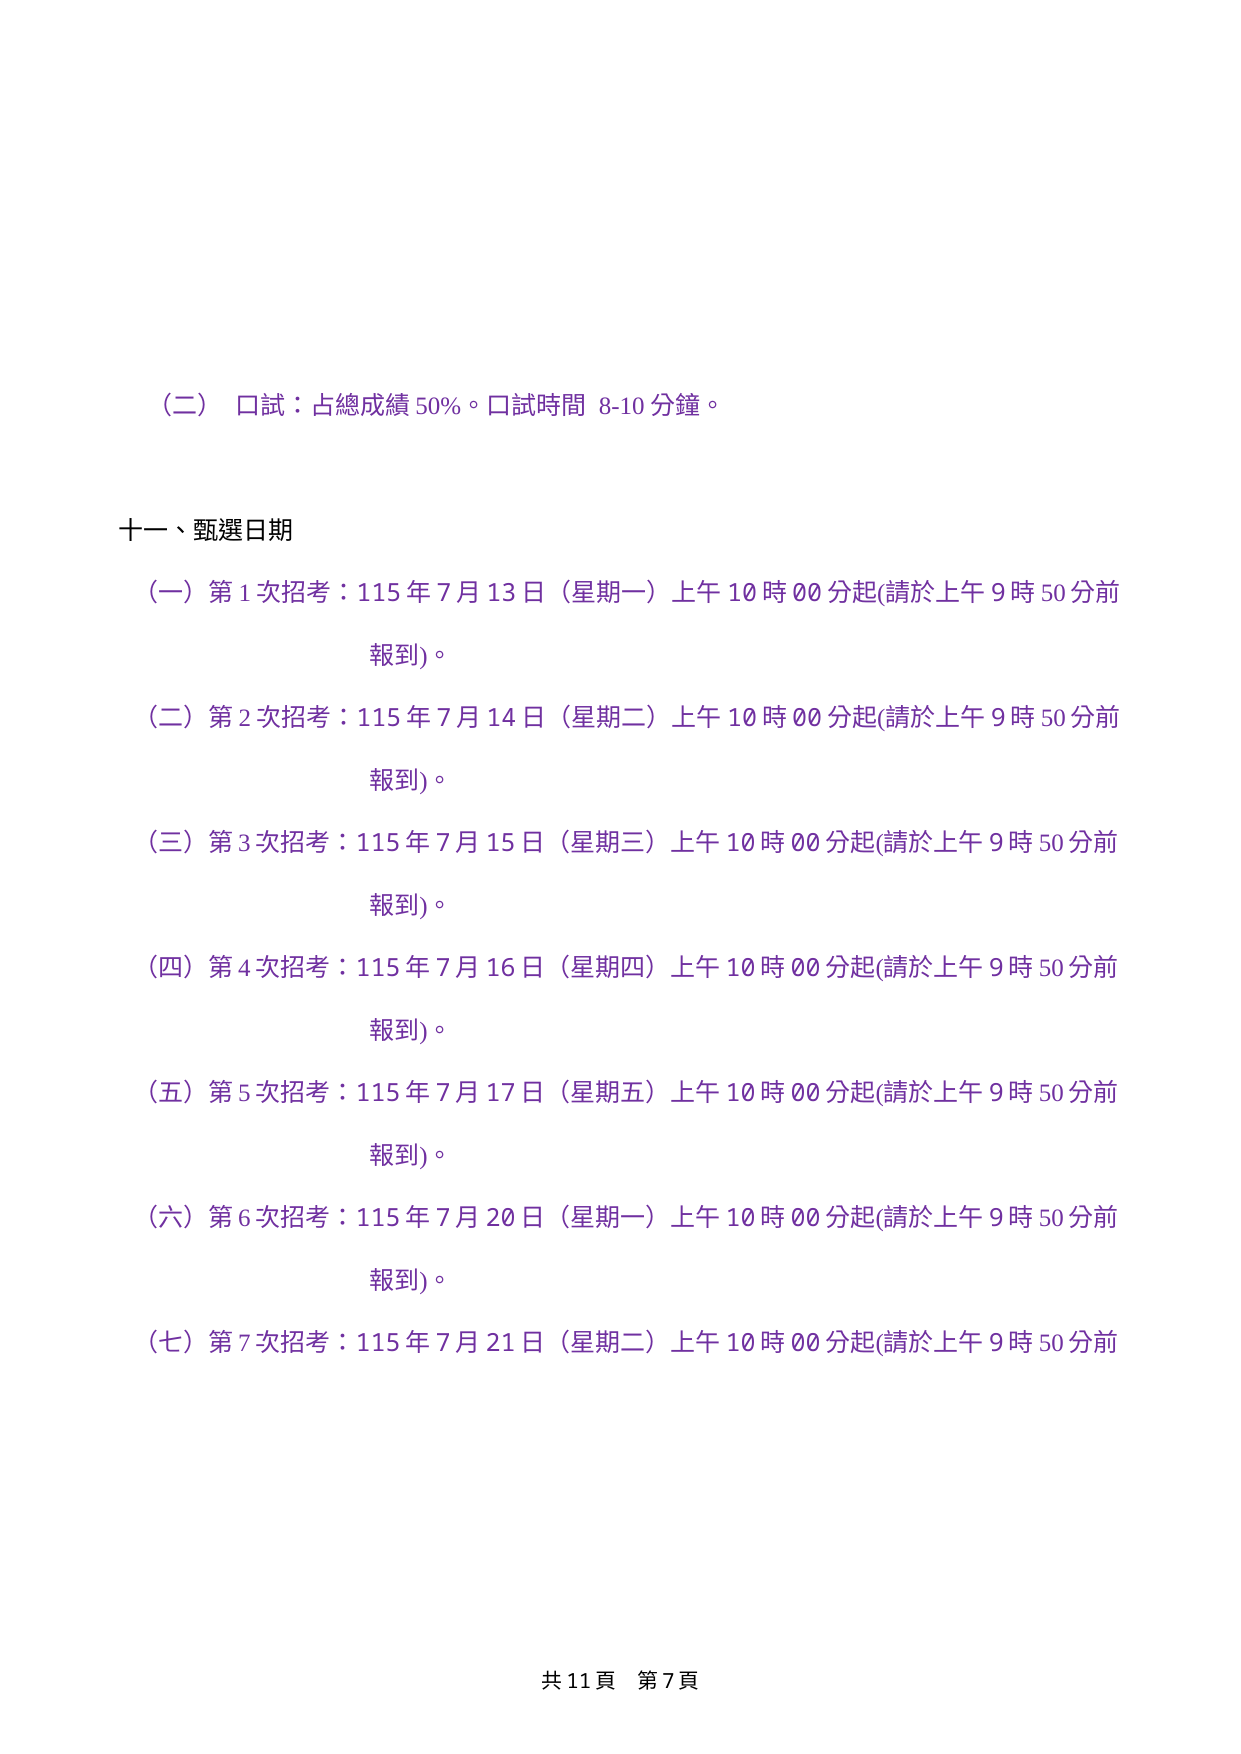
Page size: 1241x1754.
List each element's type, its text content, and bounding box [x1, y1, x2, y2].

text （五）第5次招考：115年7月17日（星期五）上午10時00分起(請於上午9時50分前報到)。 [133, 1049, 1122, 1174]
text （一）第1次招考：115年7月13日（星期一）上午10時00分起(請於上午9時50分前報到)。 [133, 549, 1122, 674]
text （六）第6次招考：115年7月20日（星期一）上午10時00分起(請於上午9時50分前報到)。 [133, 1174, 1122, 1299]
text （七）第7次招考：115年7月21日（星期二）上午10時00分起(請於上午9時50分前 [133, 1299, 1122, 1362]
text （二）第2次招考：115年7月14日（星期二）上午10時00分起(請於上午9時50分前報到)。 [133, 674, 1122, 799]
text （二） 口試：占總成績50%。口試時間 8-10 分鐘。 [148, 362, 1122, 424]
text 十一、甄選日期 [118, 487, 1122, 549]
text （四）第4次招考：115年7月16日（星期四）上午10時00分起(請於上午9時50分前報到)。 [133, 924, 1122, 1049]
text （三）第3次招考：115年7月15日（星期三）上午10時00分起(請於上午9時50分前報到)。 [133, 799, 1122, 924]
